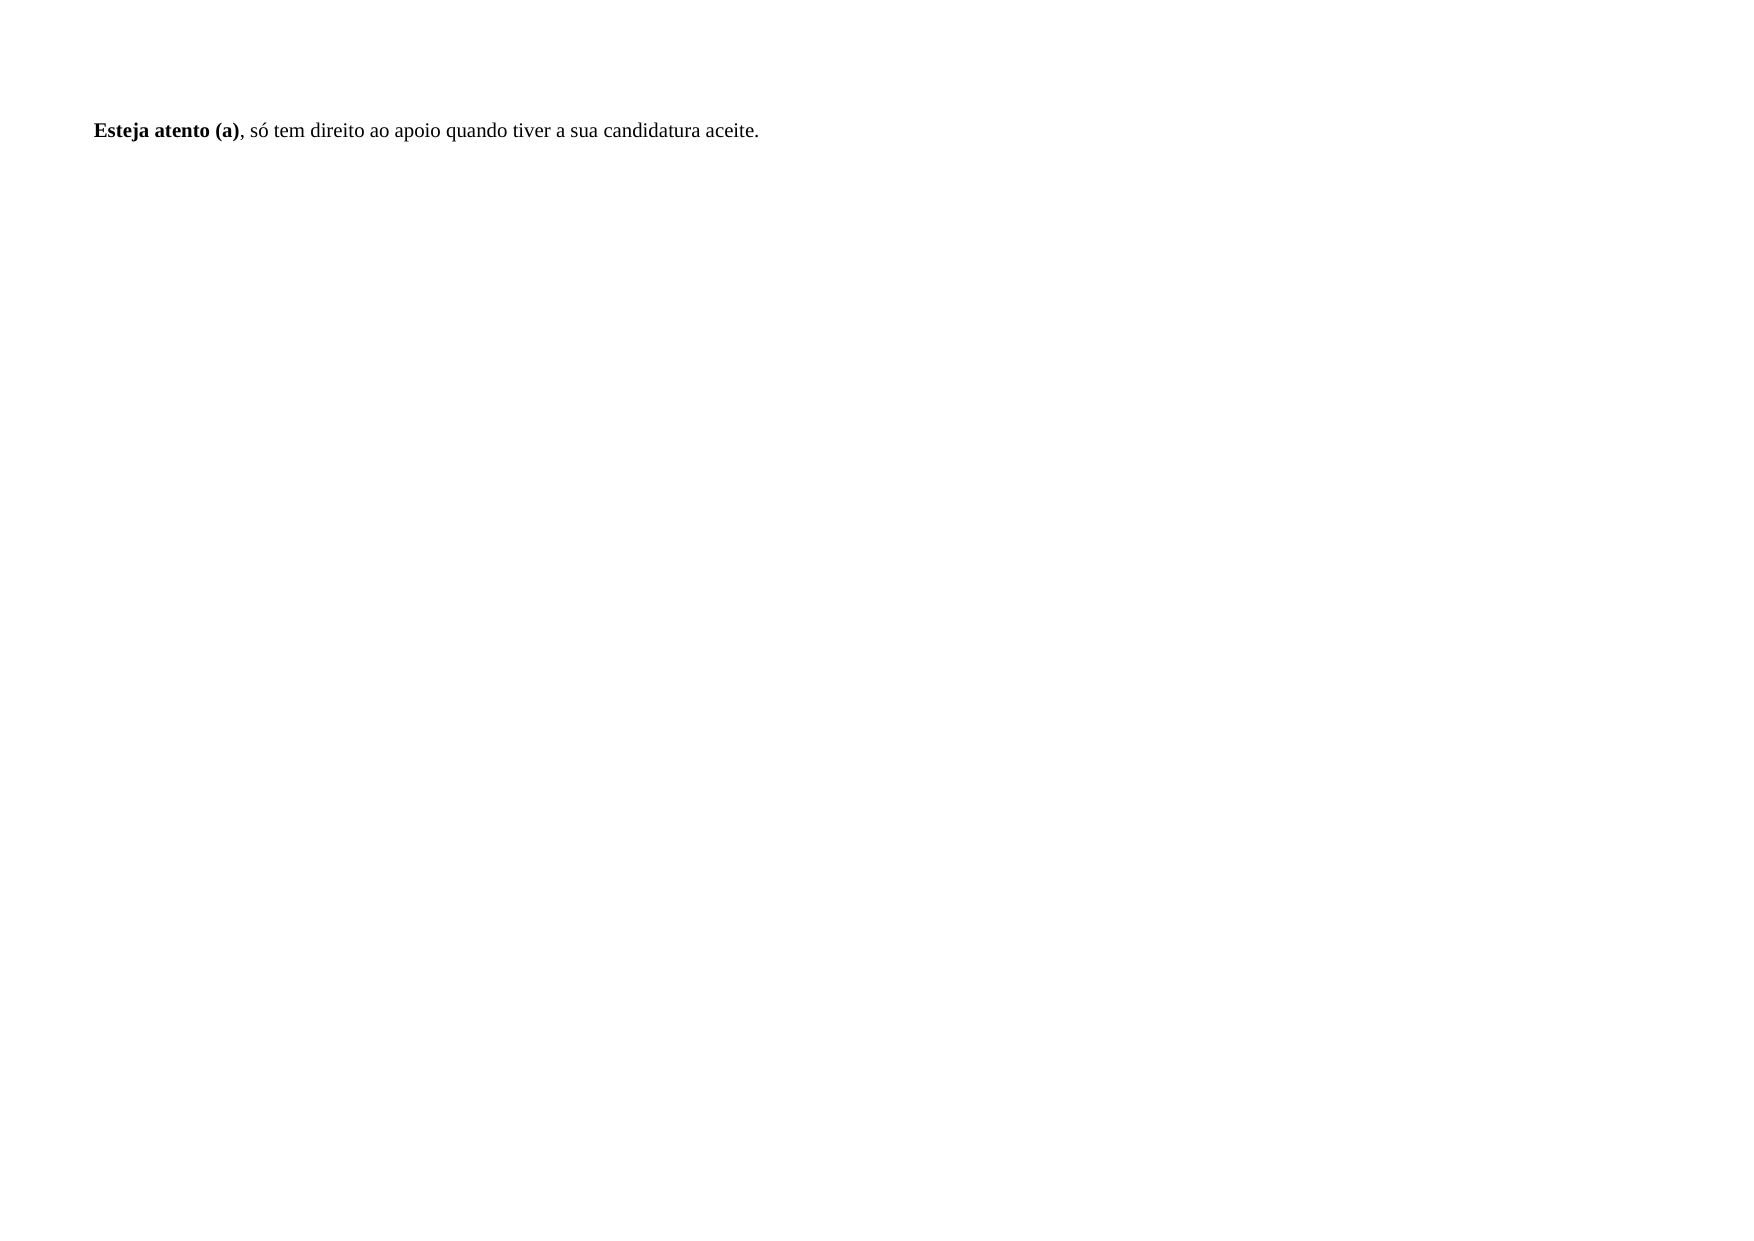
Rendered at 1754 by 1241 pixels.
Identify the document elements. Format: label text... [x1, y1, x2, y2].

text Esteja atento (a), só tem direito ao apoio quando tiver a sua candidatura aceite. [94, 118, 796, 142]
